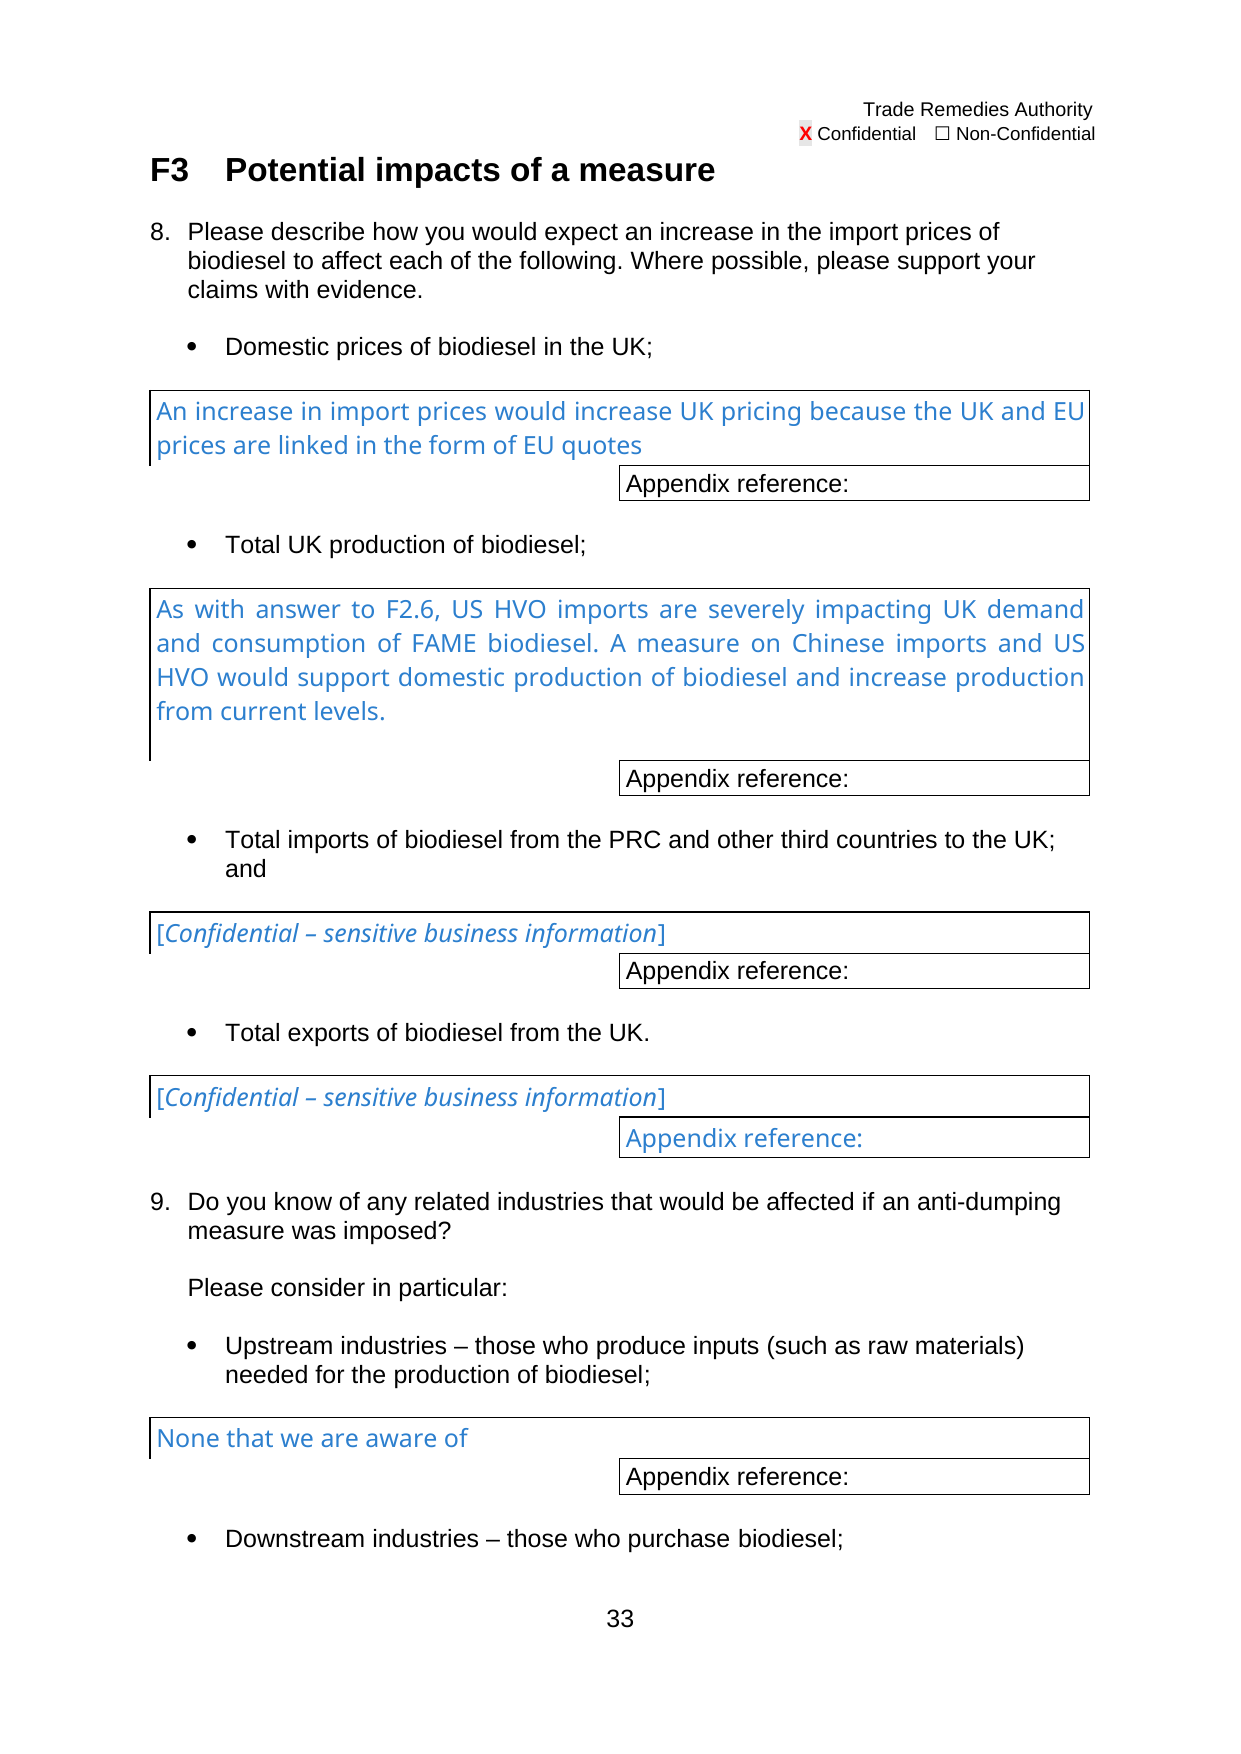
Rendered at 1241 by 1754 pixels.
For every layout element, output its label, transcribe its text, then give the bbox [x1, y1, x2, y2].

table_header [Confidential – sensitive business information] [151, 913, 1089, 952]
table_cell Appendix reference: [620, 1459, 1089, 1494]
table_cell [150, 466, 619, 500]
list Total UK production of biodiesel; [187, 530, 1090, 559]
table_header An increase in import prices would increase UK pricing because the UK and EU prices are linked in the form of EU quotes [151, 391, 1089, 465]
table_cell [150, 1118, 619, 1157]
list Domestic prices of biodiesel in the UK; [187, 332, 1090, 361]
table_cell Appendix reference: [620, 954, 1089, 988]
table_header None that we are aware of [151, 1418, 1089, 1458]
table_cell Appendix reference: [620, 1118, 1089, 1157]
subtitle F3 Potential impacts of a measure [150, 150, 1090, 188]
list Do you know of any related industries that would be affected if an anti-dumping measure was imposed? [150, 1187, 1090, 1244]
table_cell Appendix reference: [620, 761, 1089, 795]
table_cell Appendix reference: [620, 466, 1089, 500]
list Upstream industries – those who produce inputs (such as raw materials) needed for the production of biodiesel; [187, 1331, 1090, 1388]
table_cell [150, 761, 619, 795]
table_cell [150, 1459, 619, 1494]
list Total imports of biodiesel from the PRC and other third countries to the UK; and [187, 825, 1090, 883]
table_header As with answer to F2.6, US HVO imports are severely impacting UK demand and consumption of FAME biodiesel. A measure on Chinese imports and US HVO would support domestic production of biodiesel and increase production from current levels. [151, 589, 1089, 760]
table_header [Confidential – sensitive business information] [151, 1076, 1089, 1116]
list Please consider in particular: [187, 1273, 1090, 1302]
list Total exports of biodiesel from the UK. [187, 1018, 1090, 1047]
list Please describe how you would expect an increase in the import prices of biodiesel to affect each of the following. Where possible, please support your claims with evidence. [150, 217, 1090, 303]
table_cell [150, 954, 619, 988]
list Downstream industries – those who purchase biodiesel; [187, 1523, 1090, 1552]
